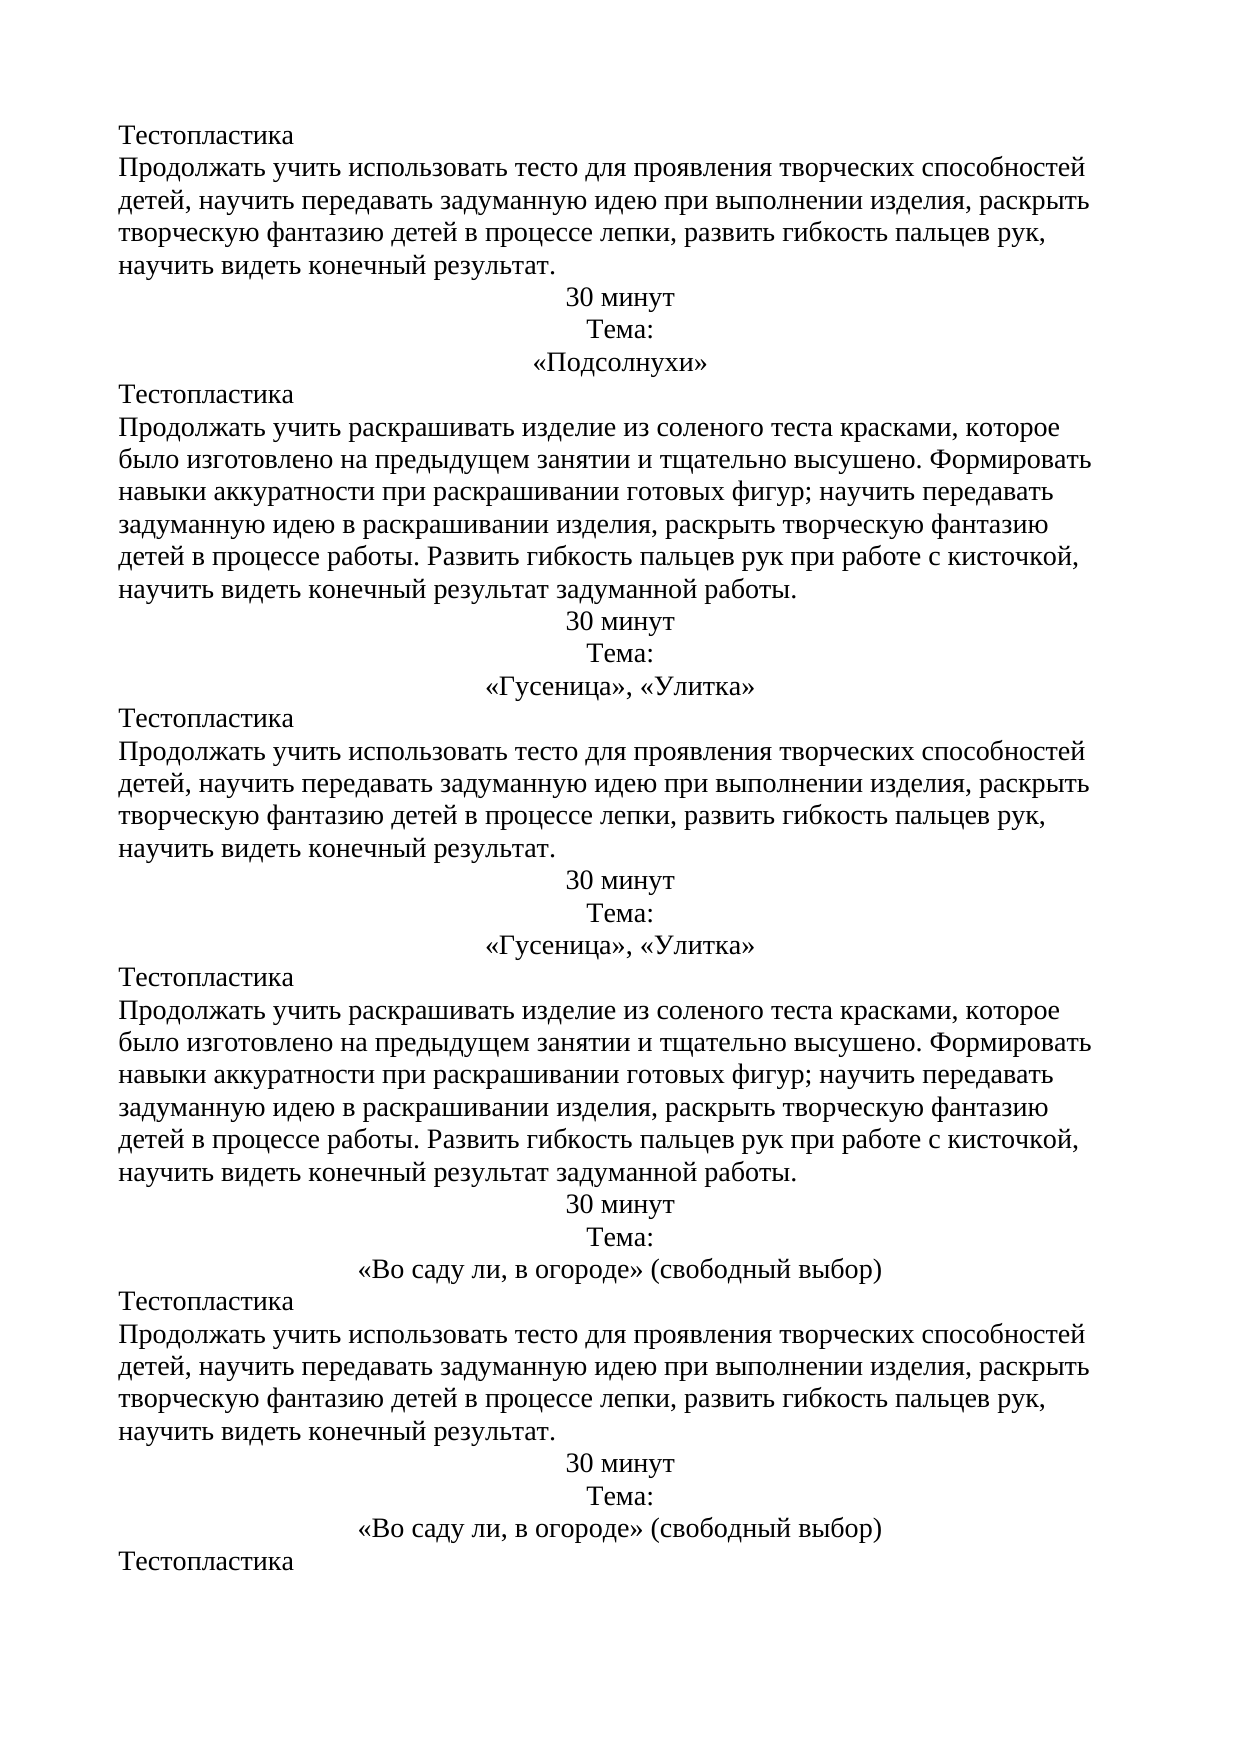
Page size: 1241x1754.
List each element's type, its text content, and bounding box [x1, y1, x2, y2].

text Продолжать учить использовать тесто для проявления творческих способностей детей, научить передавать задуманную идею при выполнении изделия, раскрыть творческую фантазию детей в процессе лепки, развить гибкость пальцев рук, научить видеть конечный результат. [118, 1317, 1122, 1446]
text «Гусеница», «Улитка» [118, 669, 1122, 701]
text 30 минут [118, 604, 1122, 636]
text 30 минут [118, 863, 1122, 896]
text 30 минут [118, 1187, 1122, 1219]
text Тестопластика [118, 118, 1122, 151]
text Тема: [118, 636, 1122, 669]
text Продолжать учить использовать тесто для проявления творческих способностей детей, научить передавать задуманную идею при выполнении изделия, раскрыть творческую фантазию детей в процессе лепки, развить гибкость пальцев рук, научить видеть конечный результат. [118, 734, 1122, 863]
text Тестопластика [118, 701, 1122, 734]
text «Во саду ли, в огороде» (свободный выбор) [118, 1252, 1122, 1284]
text Тестопластика [118, 377, 1122, 410]
text «Гусеница», «Улитка» [118, 928, 1122, 960]
text Продолжать учить использовать тесто для проявления творческих способностей детей, научить передавать задуманную идею при выполнении изделия, раскрыть творческую фантазию детей в процессе лепки, развить гибкость пальцев рук, научить видеть конечный результат. [118, 151, 1122, 280]
text Тема: [118, 896, 1122, 928]
text «Во саду ли, в огороде» (свободный выбор) [118, 1511, 1122, 1543]
text 30 минут [118, 1446, 1122, 1479]
text Тестопластика [118, 1284, 1122, 1317]
text Тема: [118, 312, 1122, 345]
text Тестопластика [118, 960, 1122, 993]
text Тема: [118, 1479, 1122, 1511]
text Продолжать учить раскрашивать изделие из соленого теста красками, которое было изготовлено на предыдущем занятии и тщательно высушено. Формировать навыки аккуратности при раскрашивании готовых фигур; научить передавать задуманную идею в раскрашивании изделия, раскрыть творческую фантазию детей в процессе работы. Развить гибкость пальцев рук при работе с кисточкой, научить видеть конечный результат задуманной работы. [118, 410, 1122, 604]
text Тестопластика [118, 1543, 1122, 1576]
text «Подсолнухи» [118, 345, 1122, 377]
text 30 минут [118, 280, 1122, 312]
text Продолжать учить раскрашивать изделие из соленого теста красками, которое было изготовлено на предыдущем занятии и тщательно высушено. Формировать навыки аккуратности при раскрашивании готовых фигур; научить передавать задуманную идею в раскрашивании изделия, раскрыть творческую фантазию детей в процессе работы. Развить гибкость пальцев рук при работе с кисточкой, научить видеть конечный результат задуманной работы. [118, 993, 1122, 1187]
text Тема: [118, 1219, 1122, 1252]
